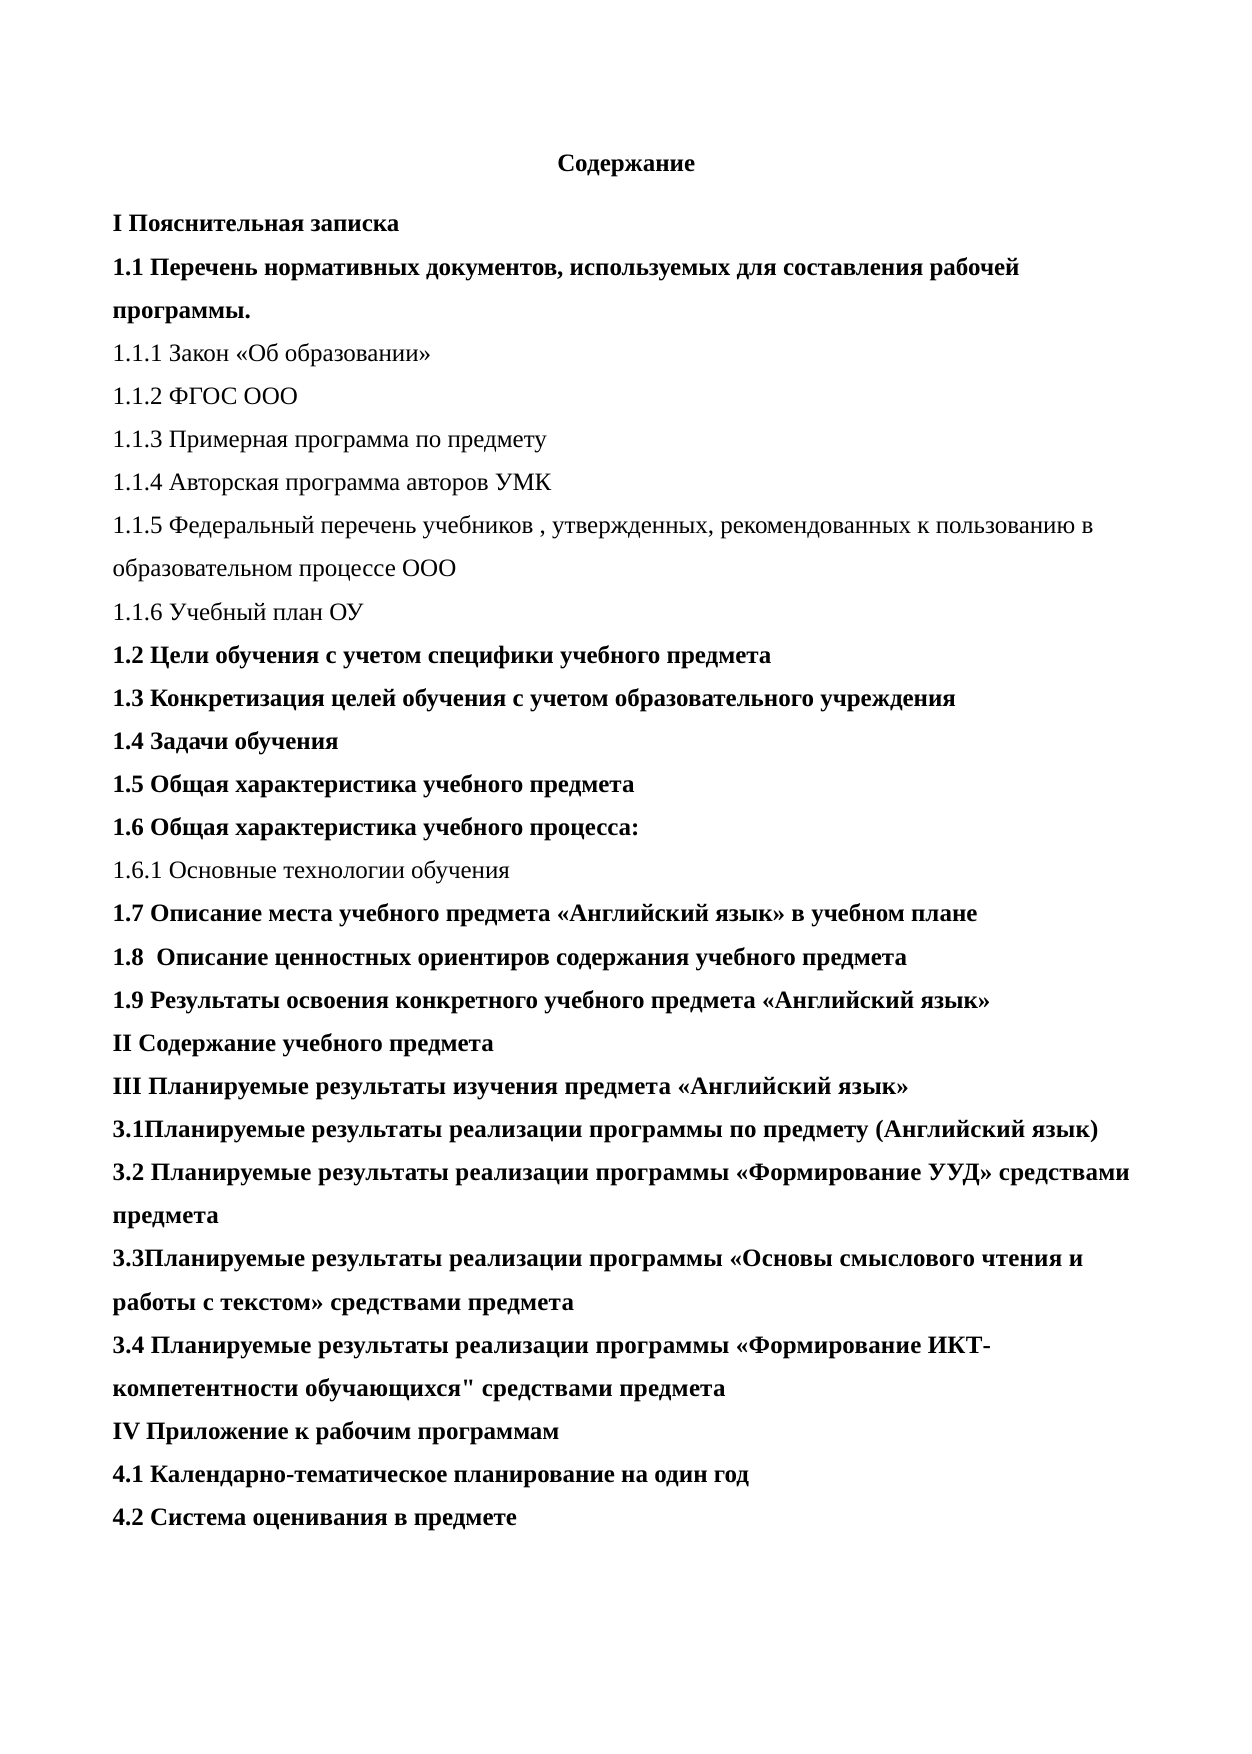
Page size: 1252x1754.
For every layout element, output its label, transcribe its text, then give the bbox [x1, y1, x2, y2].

text III Планируемые результаты изучения предмета «Английский язык» [112, 1071, 1139, 1100]
text 1.8 Описание ценностных ориентиров содержания учебного предмета [112, 942, 1139, 970]
text 1.1 Перечень нормативных документов, используемых для составления рабочей программы. [112, 252, 1139, 323]
text 3.4 Планируемые результаты реализации программы «Формирование ИКТ-компетентности обучающихся" средствами предмета [112, 1330, 1139, 1402]
text 1.1.4 Авторская программа авторов УМК [112, 467, 1139, 496]
text I Пояснительная записка [112, 208, 1139, 237]
text 1.4 Задачи обучения [112, 726, 1139, 755]
text 1.6 Общая характеристика учебного процесса: [112, 812, 1139, 841]
text 1.1.5 Федеральный перечень учебников , утвержденных, рекомендованных к пользованию в образовательном процессе ООО [112, 510, 1139, 582]
text 1.6.1 Основные технологии обучения [112, 855, 1139, 884]
text 1.7 Описание места учебного предмета «Английский язык» в учебном плане [112, 898, 1139, 927]
text 1.1.2 ФГОС ООО [112, 381, 1139, 410]
text 3.3Планируемые результаты реализации программы «Основы смыслового чтения и работы с текстом» средствами предмета [112, 1243, 1139, 1315]
text II Содержание учебного предмета [112, 1028, 1139, 1057]
text 1.1.1 Закон «Об образовании» [112, 338, 1139, 367]
text 4.2 Система оценивания в предмете [112, 1502, 1139, 1531]
text 1.5 Общая характеристика учебного предмета [112, 769, 1139, 798]
text 1.2 Цели обучения с учетом специфики учебного предмета [112, 640, 1139, 668]
text 1.9 Результаты освоения конкретного учебного предмета «Английский язык» [112, 985, 1139, 1013]
text 1.1.6 Учебный план ОУ [112, 597, 1139, 625]
text 4.1 Календарно-тематическое планирование на один год [112, 1459, 1139, 1488]
text 3.2 Планируемые результаты реализации программы «Формирование УУД» средствами предмета [112, 1157, 1139, 1229]
text IV Приложение к рабочим программам [112, 1416, 1139, 1445]
text 3.1Планируемые результаты реализации программы по предмету (Английский язык) [112, 1114, 1139, 1143]
text 1.3 Конкретизация целей обучения с учетом образовательного учреждения [112, 683, 1139, 712]
text 1.1.3 Примерная программа по предмету [112, 424, 1139, 453]
text Содержание [112, 148, 1139, 176]
